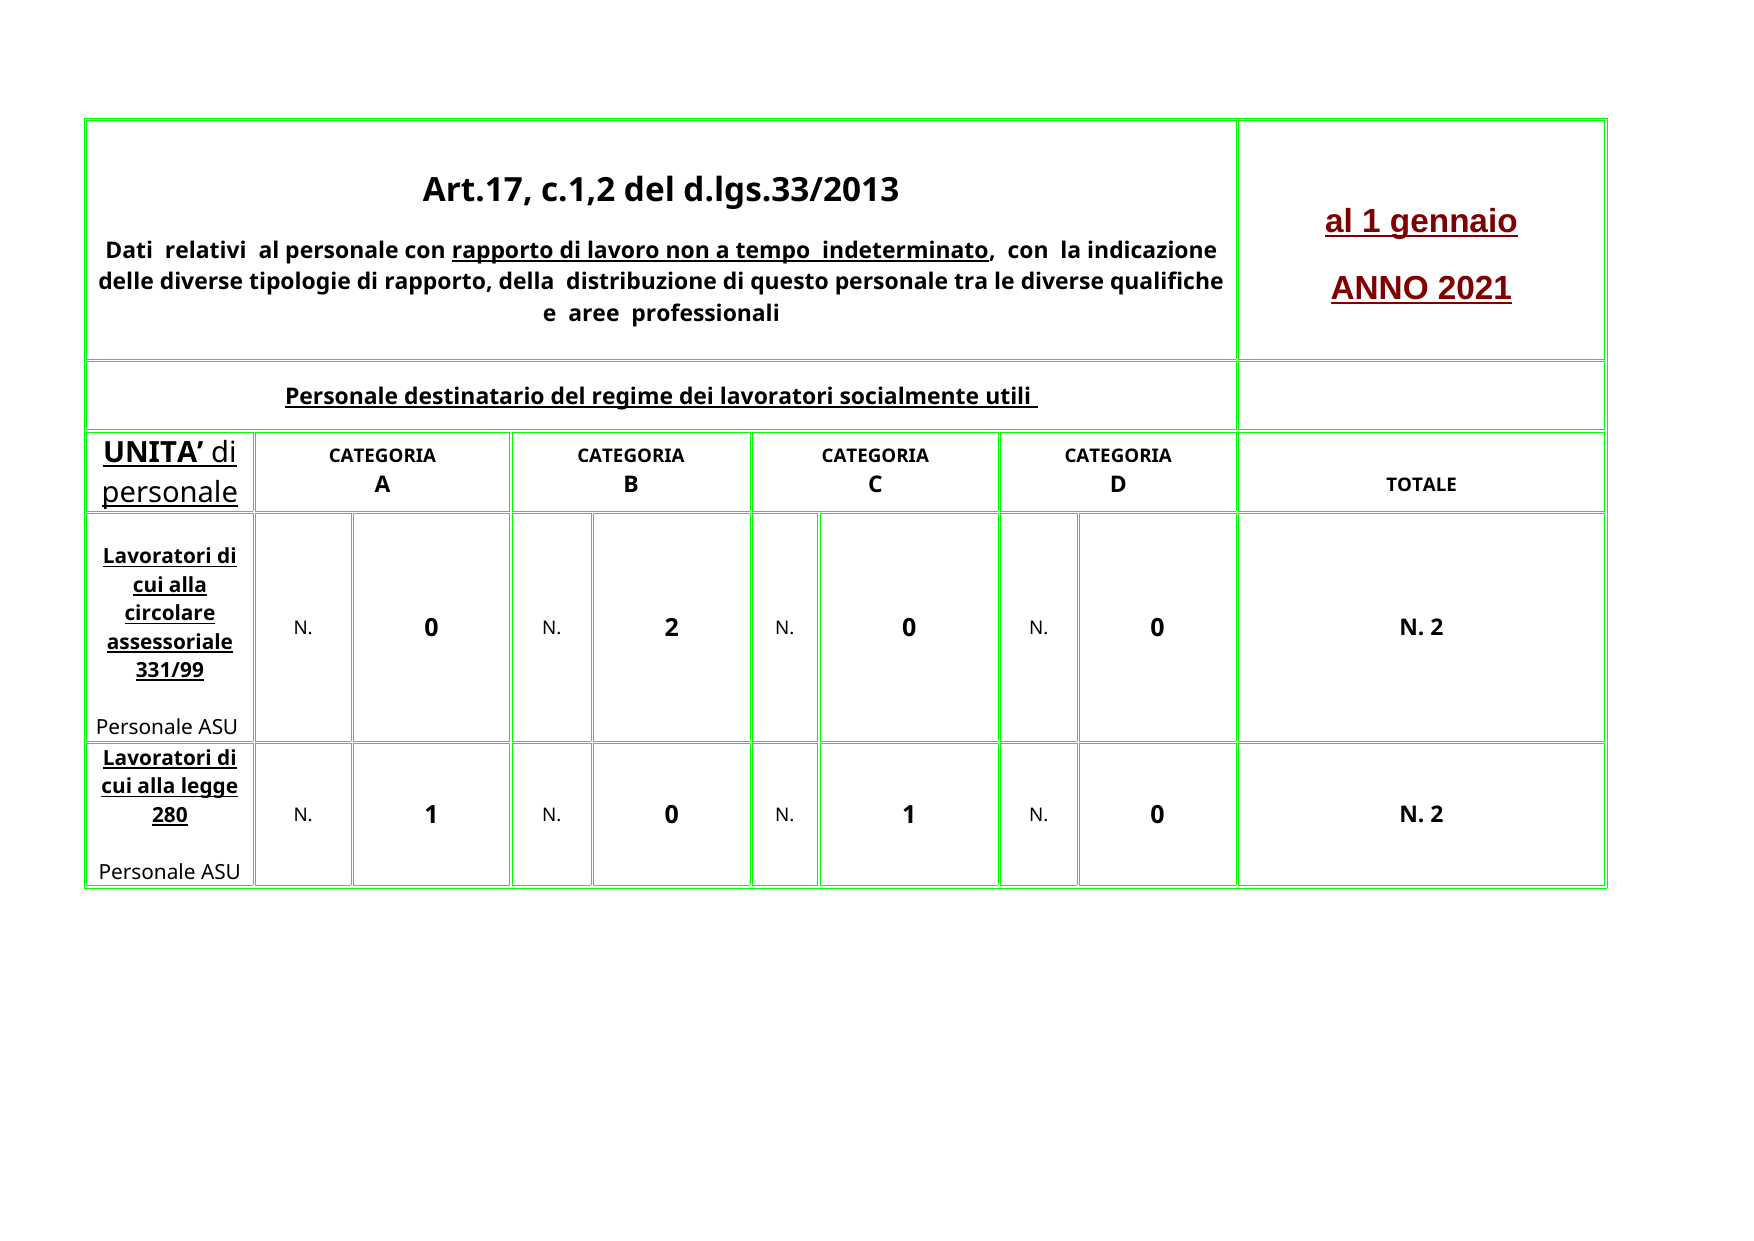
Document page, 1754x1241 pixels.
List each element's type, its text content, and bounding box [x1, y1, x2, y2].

table_cell N. 2 [1239, 514, 1604, 741]
table_cell CATEGORIA B [513, 433, 750, 511]
table_cell [1239, 362, 1604, 429]
table_cell N. [1001, 744, 1077, 885]
table_header al 1 gennaio ANNO 2021 [1239, 121, 1604, 359]
table_cell 0 [354, 514, 509, 741]
table_cell UNITA’ di personale [87, 433, 253, 511]
table_cell 2 [594, 514, 750, 741]
table_cell CATEGORIA D [1001, 433, 1236, 511]
table_header Art.17, c.1,2 del d.lgs.33/2013 Dati relativi al personale con rapporto di lavoro non a tempo indeterminato, con la indicazione delle diverse tipologie di rapporto, della distribuzione di questo personale tra le diverse qualifiche e aree professionali [87, 121, 1236, 359]
table_cell CATEGORIA C [753, 433, 998, 511]
table_cell N. [256, 514, 351, 741]
table_cell Lavoratori di cui alla legge 280 Personale ASU [87, 744, 253, 885]
table_cell 1 [821, 744, 998, 885]
table_cell 1 [354, 744, 509, 885]
table_cell N. 2 [1239, 744, 1604, 885]
table_cell 0 [1080, 514, 1236, 741]
table_cell TOTALE [1239, 433, 1604, 511]
table_cell N. [513, 744, 591, 885]
table_cell N. [1001, 514, 1077, 741]
table_cell Lavoratori di cui alla circolare assessoriale 331/99 Personale ASU [87, 514, 253, 741]
table_cell Personale destinatario del regime dei lavoratori socialmente utili [87, 362, 1236, 429]
table_cell 0 [821, 514, 998, 741]
table_cell N. [513, 514, 591, 741]
table_cell 0 [594, 744, 750, 885]
table_cell N. [753, 514, 817, 741]
table_cell N. [753, 744, 817, 885]
table_cell CATEGORIA A [256, 433, 509, 511]
table_cell 0 [1080, 744, 1236, 885]
table_cell N. [256, 744, 351, 885]
